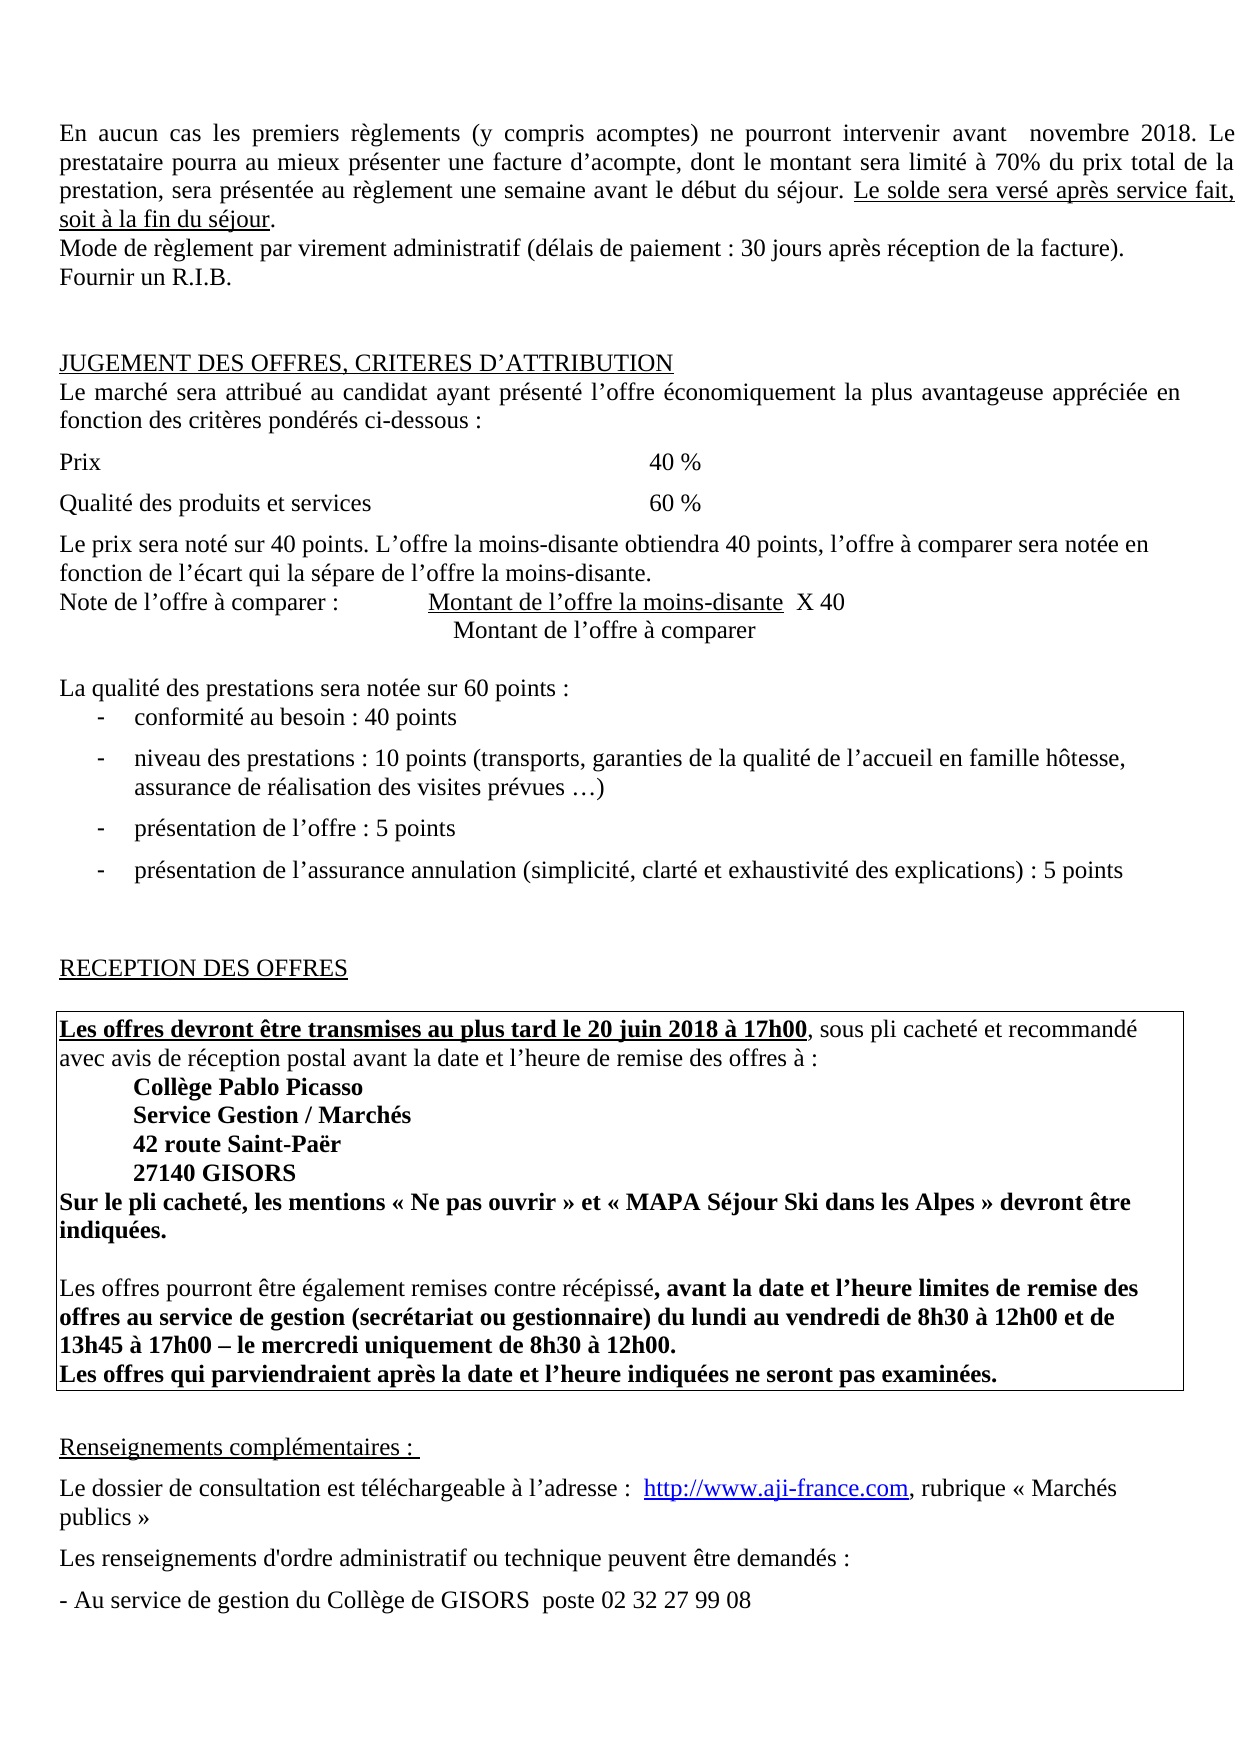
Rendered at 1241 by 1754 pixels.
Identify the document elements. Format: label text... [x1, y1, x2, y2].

text Montant de l’offre à comparer [59, 616, 1181, 644]
text Les offres devront être transmises au plus tard le 20 juin 2018 à 17h00, sous pli cacheté et recommandé avec avis de réception postal avant la date et l’heure de remise des offres à : [57, 1012, 1183, 1072]
text Mode de règlement par virement administratif (délais de paiement : 30 jours après réception de la facture). Fournir un R.I.B. [59, 233, 1181, 291]
text Les offres pourront être également remises contre récépissé, avant la date et l’heure limites de remise des offres au service de gestion (secrétariat ou gestionnaire) du lundi au vendredi de 8h30 à 12h00 et de 13h45 à 17h00 – le mercredi uniquement de 8h30 à 12h00. [59, 1273, 1181, 1356]
text Prix 40 % [59, 447, 1181, 476]
text Le marché sera attribué au candidat ayant présenté l’offre économiquement la plus avantageuse appréciée en fonction des critères pondérés ci-dessous : [59, 377, 1181, 434]
list présentation de l’assurance annulation (simplicité, clarté et exhaustivité des explications) : 5 points [97, 855, 1181, 883]
text 42 route Saint-Paër [59, 1129, 1181, 1158]
text JUGEMENT DES OFFRES, CRITERES D’ATTRIBUTION [59, 348, 1181, 377]
text Collège Pablo Picasso [59, 1072, 1181, 1100]
text Le prix sera noté sur 40 points. L’offre la moins-disante obtiendra 40 points, l’offre à comparer sera notée en fonction de l’écart qui la sépare de l’offre la moins-disante. [59, 529, 1181, 587]
text La qualité des prestations sera notée sur 60 points : [59, 673, 1181, 702]
text - Au service de gestion du Collège de GISORS poste 02 32 27 99 08 [59, 1585, 1181, 1613]
list présentation de l’offre : 5 points [97, 813, 1181, 842]
text Note de l’offre à comparer : Montant de l’offre la moins-disante X 40 [59, 587, 1181, 616]
text Les renseignements d'ordre administratif ou technique peuvent être demandés : [59, 1543, 1181, 1572]
text Renseignements complémentaires : [59, 1432, 1181, 1461]
list conformité au besoin : 40 points [97, 702, 1181, 731]
text Les offres qui parviendraient après la date et l’heure indiquées ne seront pas examinées. [57, 1356, 1183, 1390]
list niveau des prestations : 10 points (transports, garanties de la qualité de l’accueil en famille hôtesse, assurance de réalisation des visites prévues …) [97, 743, 1181, 801]
text Qualité des produits et services 60 % [59, 488, 1181, 517]
text Le dossier de consultation est téléchargeable à l’adresse : http://www.aji-france.com, rubrique « Marchés publics » [59, 1473, 1181, 1531]
text Sur le pli cacheté, les mentions « Ne pas ouvrir » et « MAPA Séjour Ski dans les Alpes » devront être indiquées. [59, 1187, 1181, 1244]
text En aucun cas les premiers règlements (y compris acomptes) ne pourront intervenir avant novembre 2018. Le prestataire pourra au mieux présenter une facture d’acompte, dont le montant sera limité à 70% du prix total de la prestation, sera présentée au règlement une semaine avant le début du séjour. Le solde sera versé après service fait, soit à la fin du séjour. [59, 118, 1235, 233]
text Service Gestion / Marchés [59, 1100, 1181, 1129]
text 27140 GISORS [59, 1158, 1181, 1187]
text RECEPTION DES OFFRES [59, 953, 1181, 982]
